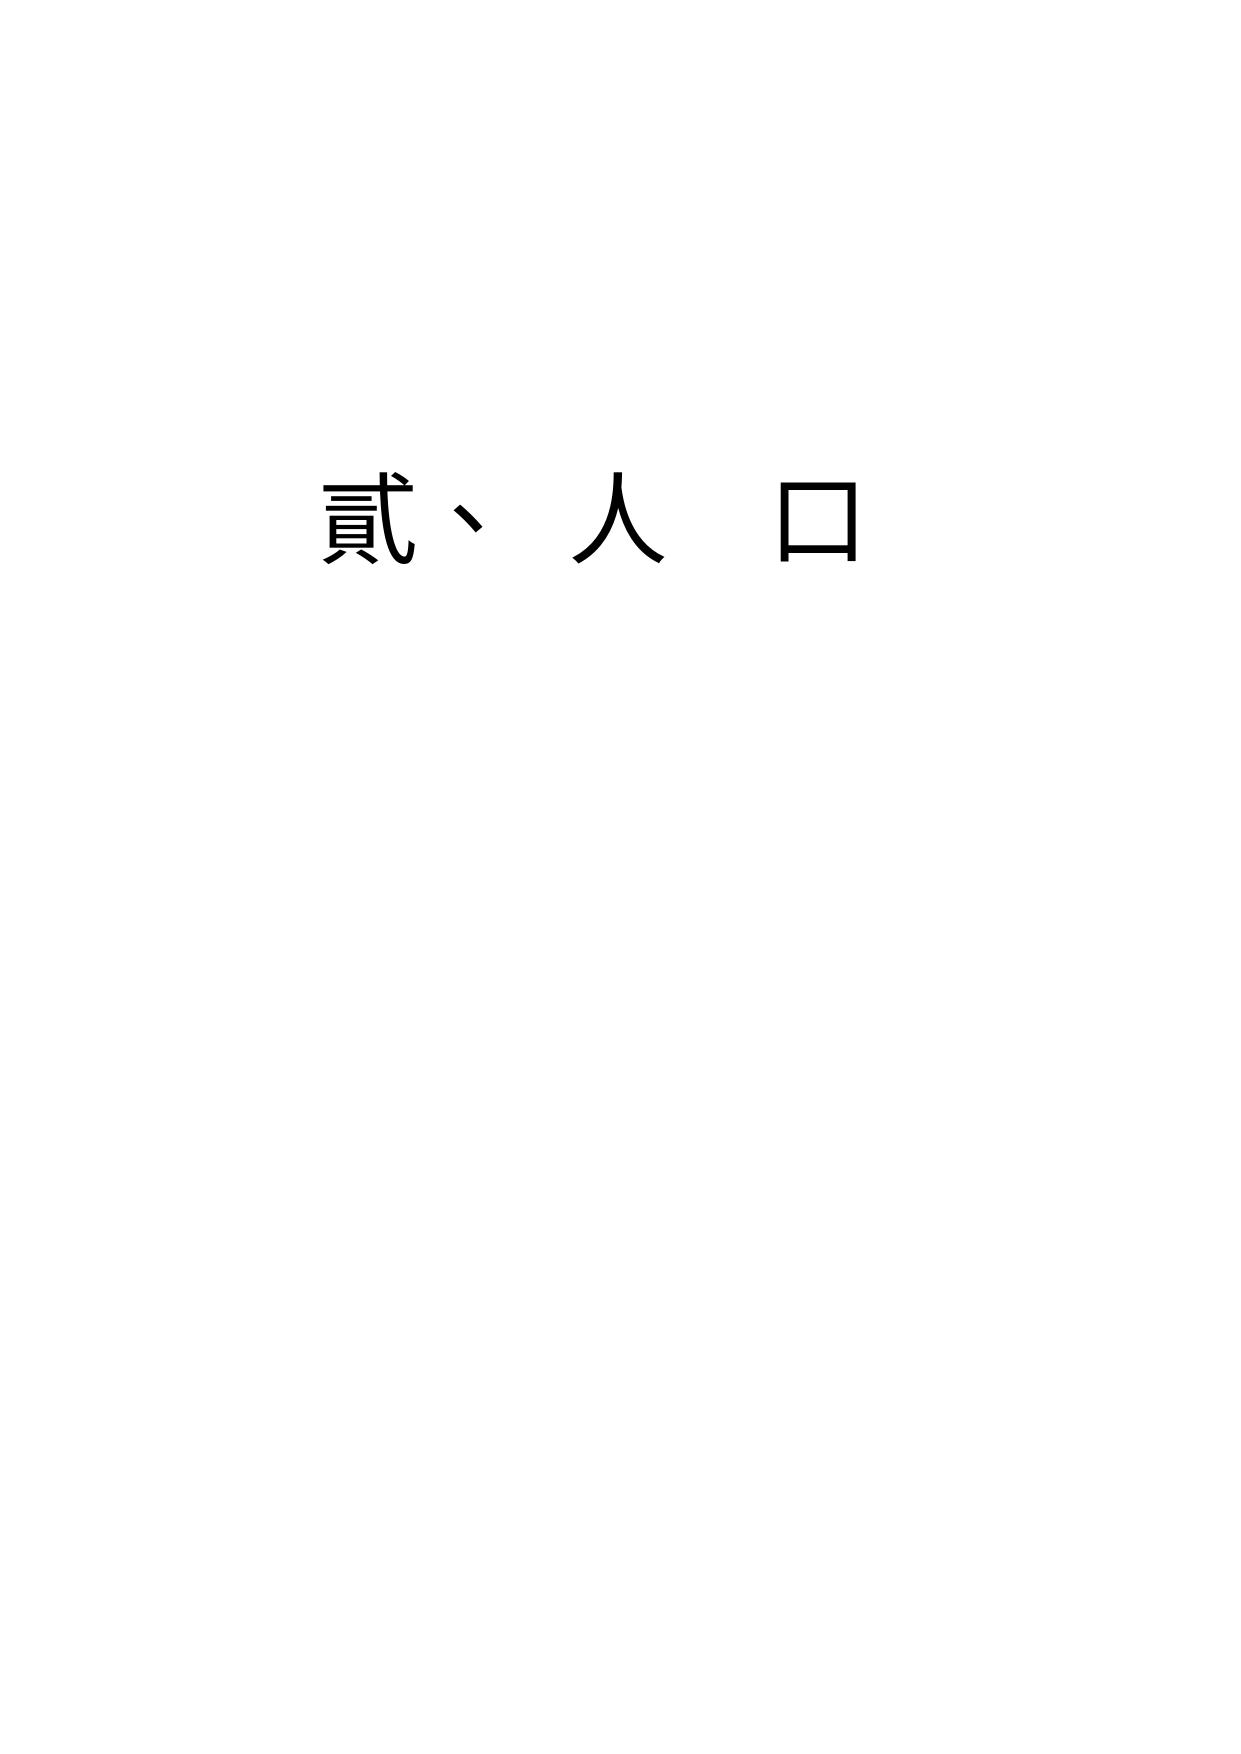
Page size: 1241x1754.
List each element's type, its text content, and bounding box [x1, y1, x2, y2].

text 貳、 人 口 [169, 408, 1087, 596]
